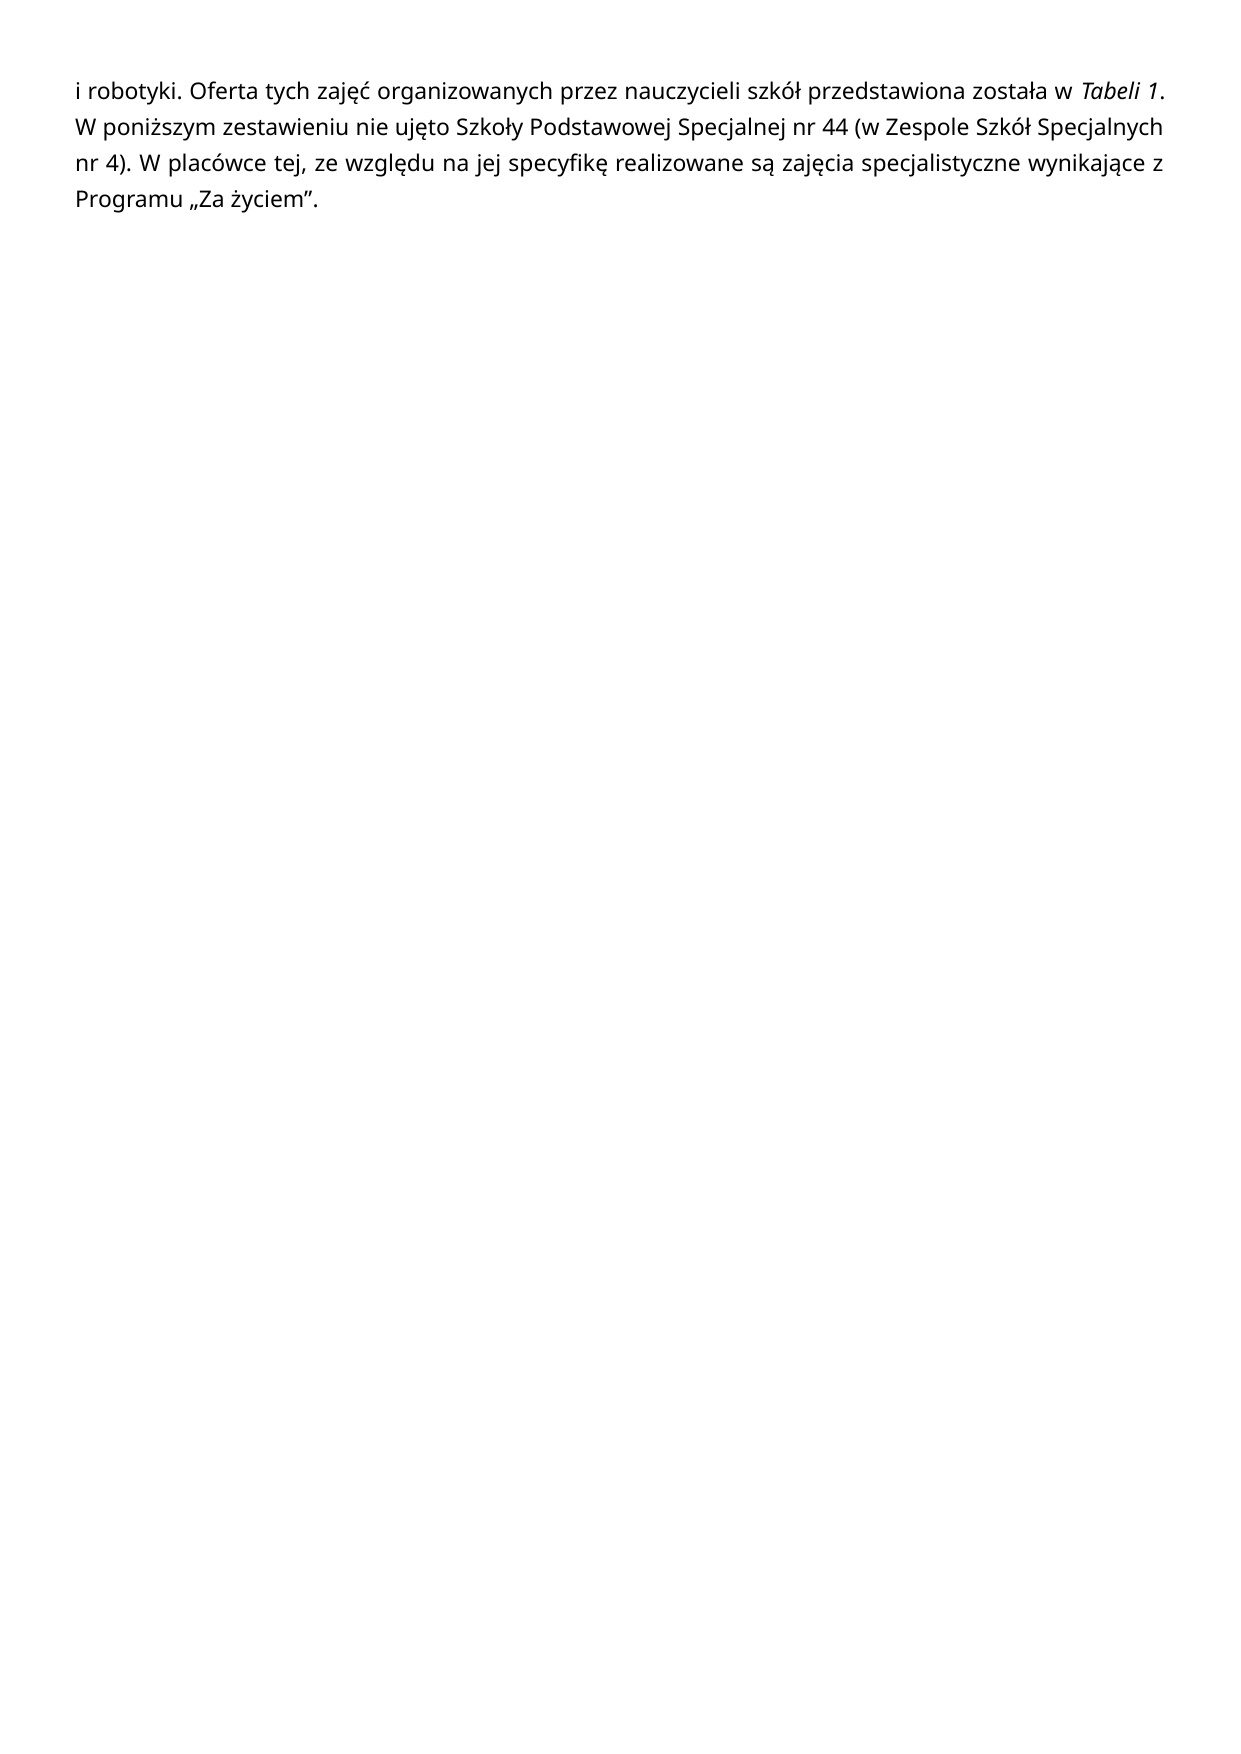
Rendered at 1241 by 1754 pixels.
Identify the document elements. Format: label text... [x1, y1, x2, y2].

text i robotyki. Oferta tych zajęć organizowanych przez nauczycieli szkół przedstawiona została w Tabeli 1. W poniższym zestawieniu nie ujęto Szkoły Podstawowej Specjalnej nr 44 (w Zespole Szkół Specjalnych nr 4). W placówce tej, ze względu na jej specyfikę realizowane są zajęcia specjalistyczne wynikające z Programu „Za życiem”. [75, 75, 1165, 214]
